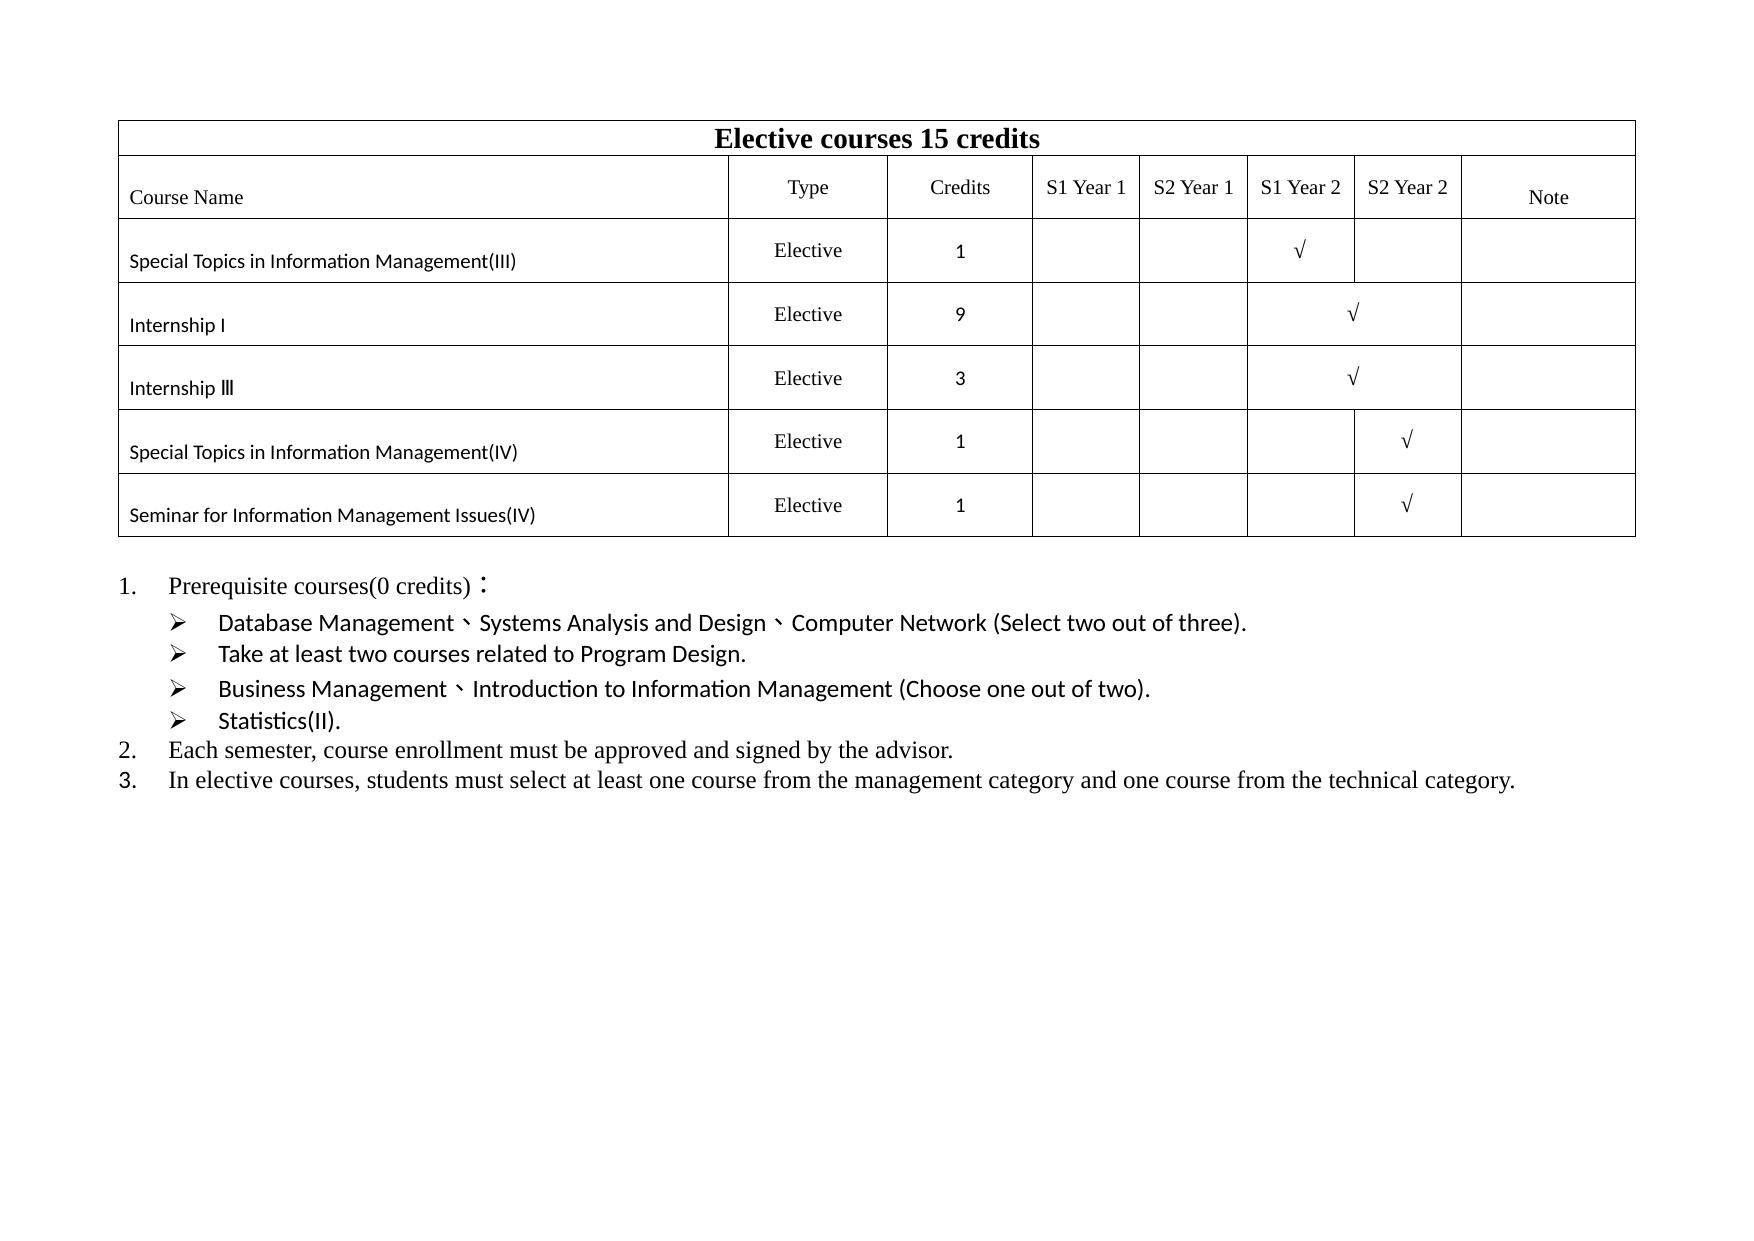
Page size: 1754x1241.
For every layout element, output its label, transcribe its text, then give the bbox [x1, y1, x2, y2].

table_cell Elective [729, 346, 887, 409]
table_cell 9 [888, 283, 1032, 345]
table_cell [1462, 410, 1635, 472]
table_cell 1 [888, 219, 1032, 282]
table_cell S1 Year 1 [1033, 156, 1139, 218]
table_cell Note [1462, 156, 1635, 218]
table_cell Special Topics in Information Management(III) [119, 219, 728, 282]
table_cell Credits [888, 156, 1032, 218]
table_cell S2 Year 1 [1140, 156, 1247, 218]
table_cell Elective [729, 283, 887, 345]
table_cell S2 Year 2 [1355, 156, 1461, 218]
table_cell [1033, 283, 1139, 345]
table_cell Internship I [119, 283, 728, 345]
list Prerequisite courses(0 credits)： [118, 566, 1636, 602]
table_cell Type [729, 156, 887, 218]
table_cell [1462, 346, 1635, 409]
table_cell Seminar for Information Management Issues(IV) [119, 474, 728, 536]
list Statistics(II). [168, 705, 1636, 736]
table_cell Elective [729, 474, 887, 536]
list Each semester, course enrollment must be approved and signed by the advisor. [118, 736, 1636, 764]
table_cell S1 Year 2 [1248, 156, 1354, 218]
table_cell [1355, 410, 1461, 472]
table_cell [1462, 283, 1635, 345]
table_cell [1140, 283, 1247, 345]
table_cell [1462, 474, 1635, 536]
table_cell Special Topics in Information Management(IV) [119, 410, 728, 472]
table_cell Course Name [119, 156, 728, 218]
table_cell [1140, 410, 1247, 472]
table_cell [1248, 346, 1461, 409]
table_cell [1033, 346, 1139, 409]
table_cell [1140, 474, 1247, 536]
table_cell [1033, 219, 1139, 282]
table_cell Internship Ⅲ [119, 346, 728, 409]
table_cell [1248, 474, 1354, 536]
list Business Management、Introduction to Information Management (Choose one out of two). [168, 669, 1636, 705]
table_cell 3 [888, 346, 1032, 409]
table_cell [1248, 219, 1354, 282]
table_cell 1 [888, 474, 1032, 536]
table_cell Elective [729, 410, 887, 472]
table_cell Elective [729, 219, 887, 282]
table_cell [1462, 219, 1635, 282]
table_cell [1033, 410, 1139, 472]
table_cell [1140, 346, 1247, 409]
table_cell [1033, 474, 1139, 536]
table_cell [1140, 219, 1247, 282]
table_cell [1355, 474, 1461, 536]
table_cell [1355, 219, 1461, 282]
table_header Elective courses 15 credits [119, 121, 1635, 155]
table_cell [1248, 283, 1461, 345]
table_cell [1248, 410, 1354, 472]
list Database Management、Systems Analysis and Design、Computer Network (Select two out of three). [168, 602, 1636, 638]
list Take at least two courses related to Program Design. [168, 638, 1636, 669]
table_cell 1 [888, 410, 1032, 472]
list In elective courses, students must select at least one course from the management category and one course from the technical category. [118, 764, 1636, 795]
